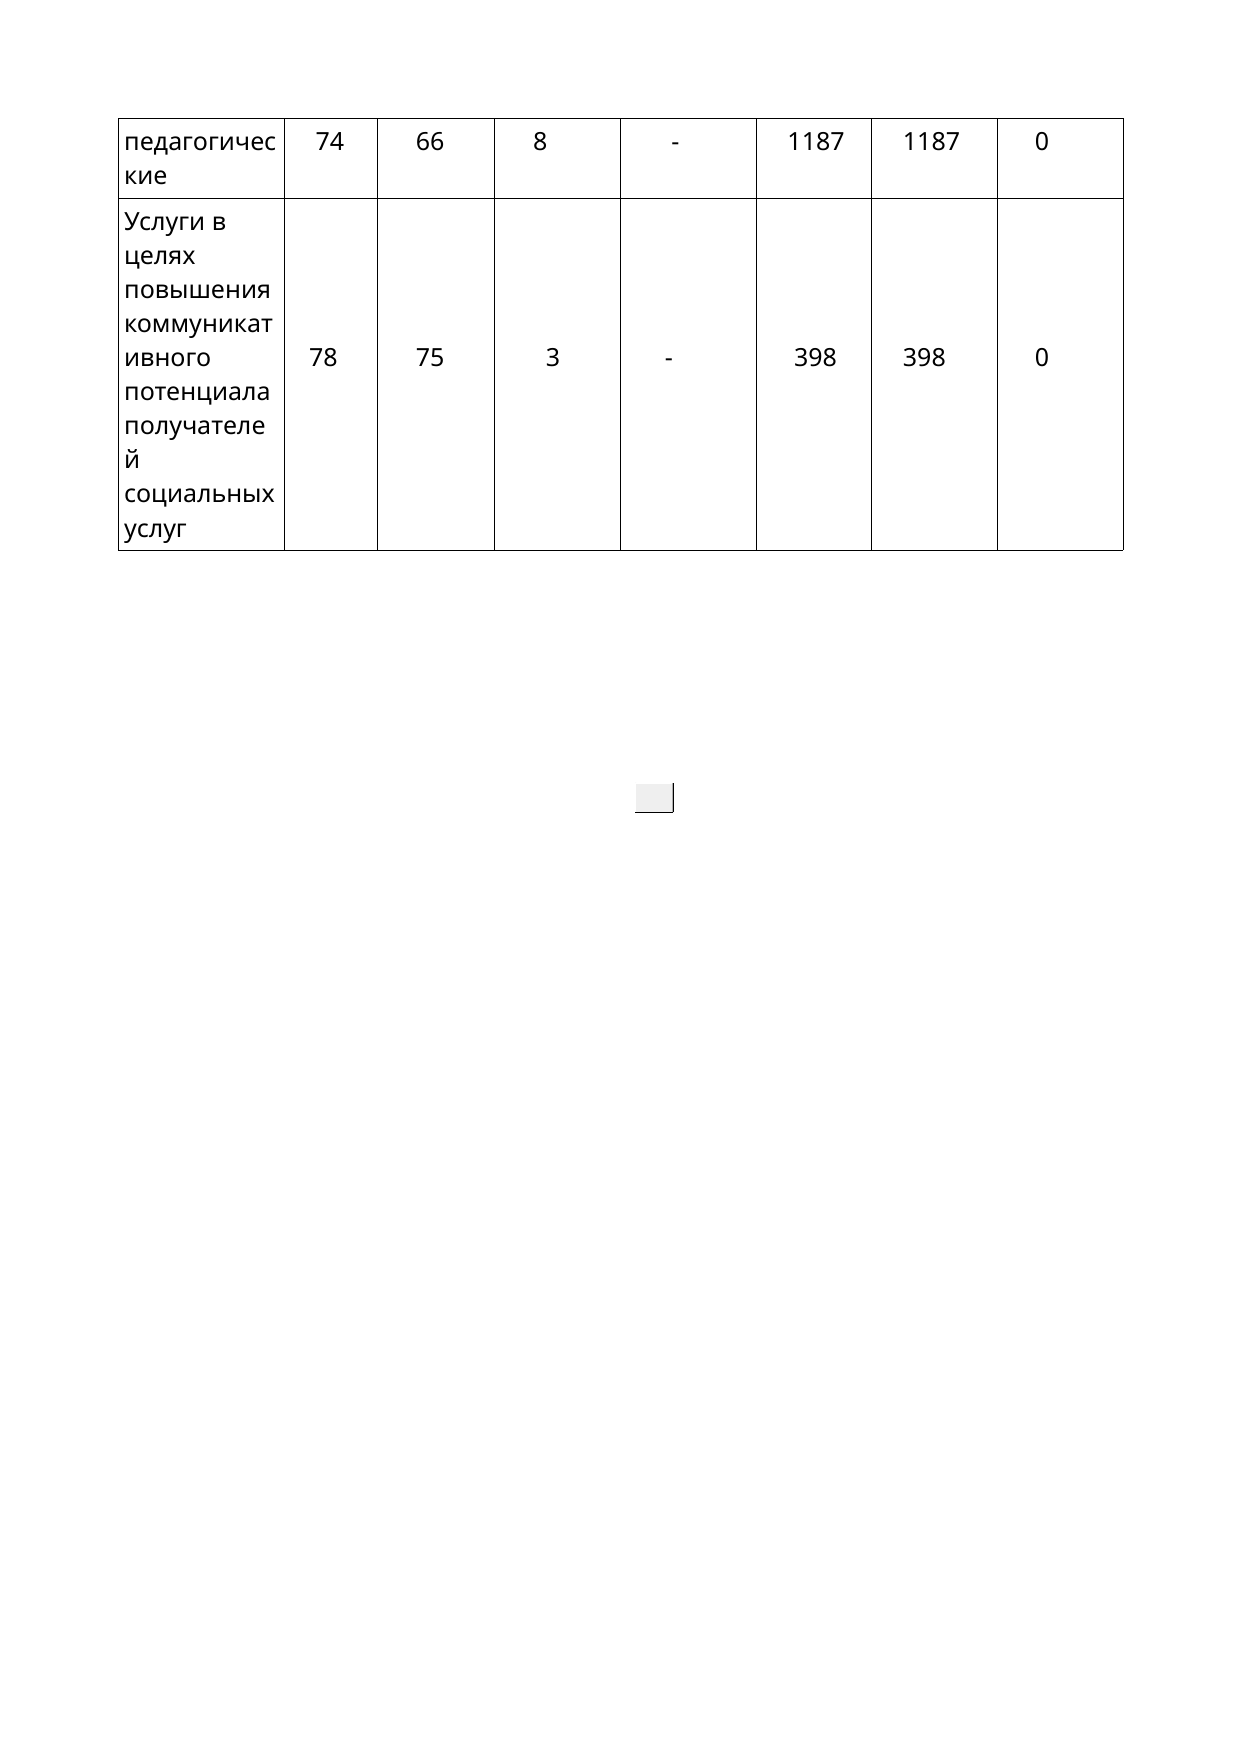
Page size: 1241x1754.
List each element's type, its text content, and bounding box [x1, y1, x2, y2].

table_cell 0 [998, 119, 1123, 198]
table_cell 78 [285, 199, 377, 550]
table_cell 74 [285, 119, 377, 198]
table_cell 398 [872, 199, 997, 550]
table_cell 0 [998, 199, 1123, 550]
table_cell - [621, 199, 756, 550]
table_cell 1187 [872, 119, 997, 198]
table_cell 75 [378, 199, 494, 550]
table_cell Услуги в целях повышения коммуникативного потенциала получателей социальных услуг [119, 199, 284, 550]
table_cell 1187 [757, 119, 871, 198]
table_cell 8 [495, 119, 620, 198]
table_cell - [621, 119, 756, 198]
table_cell 3 [495, 199, 620, 550]
table_cell 66 [378, 119, 494, 198]
table_cell педагогические [119, 119, 284, 198]
table_cell 398 [757, 199, 871, 550]
